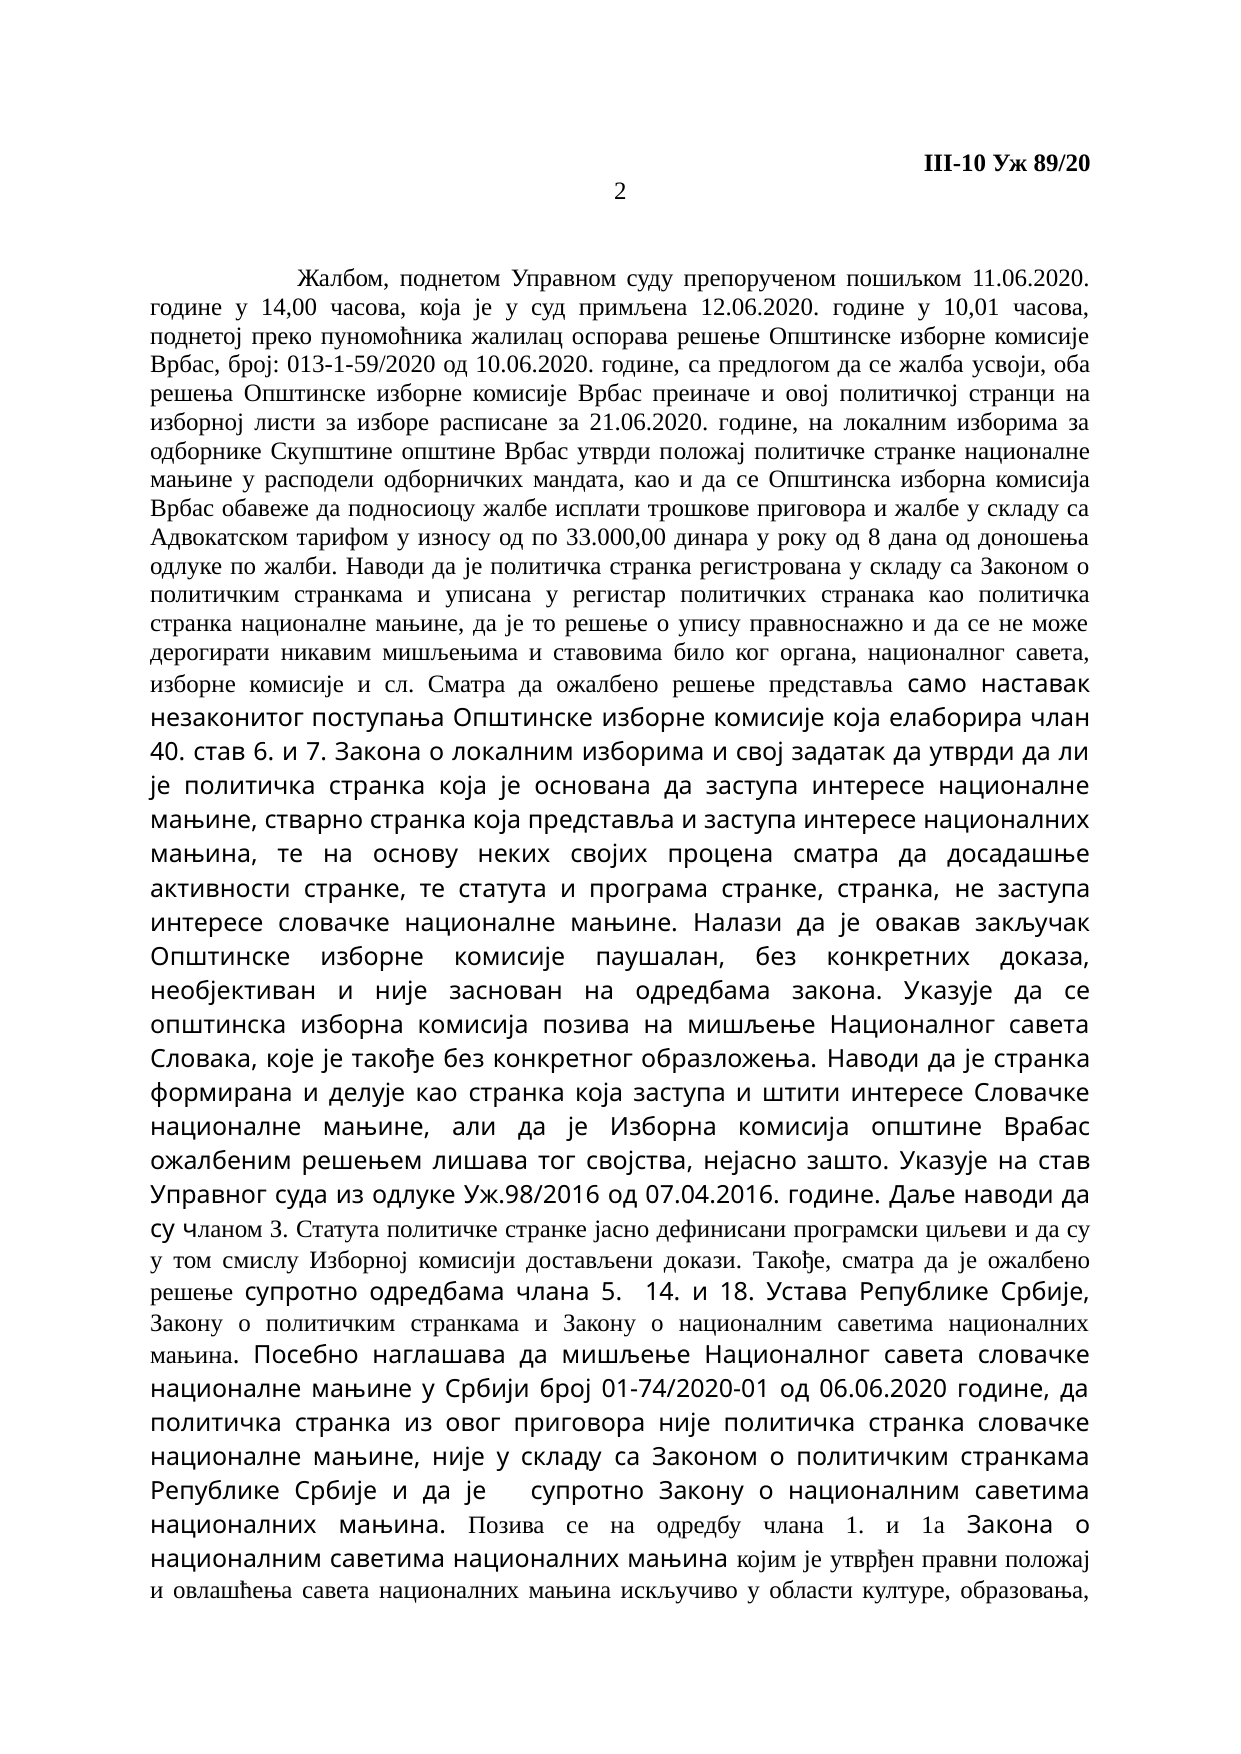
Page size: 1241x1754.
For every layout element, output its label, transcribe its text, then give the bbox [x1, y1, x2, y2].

text Жалбом, поднетом Управном суду препорученом пошиљком 11.06.2020. године у 14,00 часова, која је у суд примљена 12.06.2020. године у 10,01 часова, поднетој преко пуномоћника жалилац оспорава решење Општинске изборне комисије Врбас, број: 013-1-59/2020 од 10.06.2020. године, са предлогом да се жалба усвоји, оба решења Општинске изборне комисије Врбас преиначе и овој политичкој странци на изборној листи за изборе расписане за 21.06.2020. гoдине, на локалним изборима за одборнике Скупштине општине Врбас утврди положај политичке странке националне мањине у расподели одборничких мандата, као и да се Општинска изборна комисија Врбас обавеже да подносиоцу жалбе исплати трошкове приговора и жалбе у складу са Адвокатском тарифом у износу од по 33.000,00 динара у року од 8 дана од доношења одлуке по жалби. Наводи да је политичка странка регистрована у складу са Законом о политичким странкама и уписана у регистар политичких странака као политичка странка националне мањине, да је то решење о упису правноснажно и да се не може дерогирати никавим мишљењима и ставовима било ког органа, националног савета, изборне комисије и сл. Сматра да ожалбено решење представља само наставак незаконитог поступања Општинске изборне комисије која елаборира члан 40. став 6. и 7. Закона о локалним изборима и свој задатак да утврди да ли је политичка странка која је основана да заступа интересе националне мањине, стварно странка која представља и заступа интересе националних мањина, те на основу неких својих процена сматра да досадашње активности странке, те статута и програма странке, странка, не заступа интересе словачке националне мањине. Налази да је овакав закључак Општинске изборне комисије паушалан, без конкретних доказа, необјективан и није заснован на одредбама закона. Указује да се општинска изборна комисија позива на мишљење Националног савета Словака, које је такође без конкретног образложења. Наводи да је странка формирана и делује као странка која заступа и штити интересе Словачке националне мањине, али да је Изборна комисија општине Врабас ожалбеним решењем лишава тог својства, нејасно зашто. Указује на став Управног суда из одлуке Уж.98/2016 од 07.04.2016. године. Даље наводи да су чланом З. Статута политичке странке јасно дефинисани програмски циљеви и да су у том смислу Изборној комисији достављени докази. Такође, сматра да је ожалбено решење супротно одредбама члана 5. 14. и 18. Устава Републике Србије, Закону о политичким странкама и Закону о националним саветима националних мањина. Посебно наглашава да мишљење Националног савета словачке националне мањине у Србији број 01-74/2020-01 од 06.06.2020 године, да политичка странка из овог приговора није политичка странка словачке националне мањине, није у складу са Законом о политичким странкама Републике Србије и да је супротно Закону о националним саветима националних мањина. Позива се на одредбу члана 1. и 1а Закона о националним саветима националних мањина којим је утврђен правни положај и овлашћења савета националних мањина искључиво у области културе, образовања, [150, 263, 1090, 1604]
